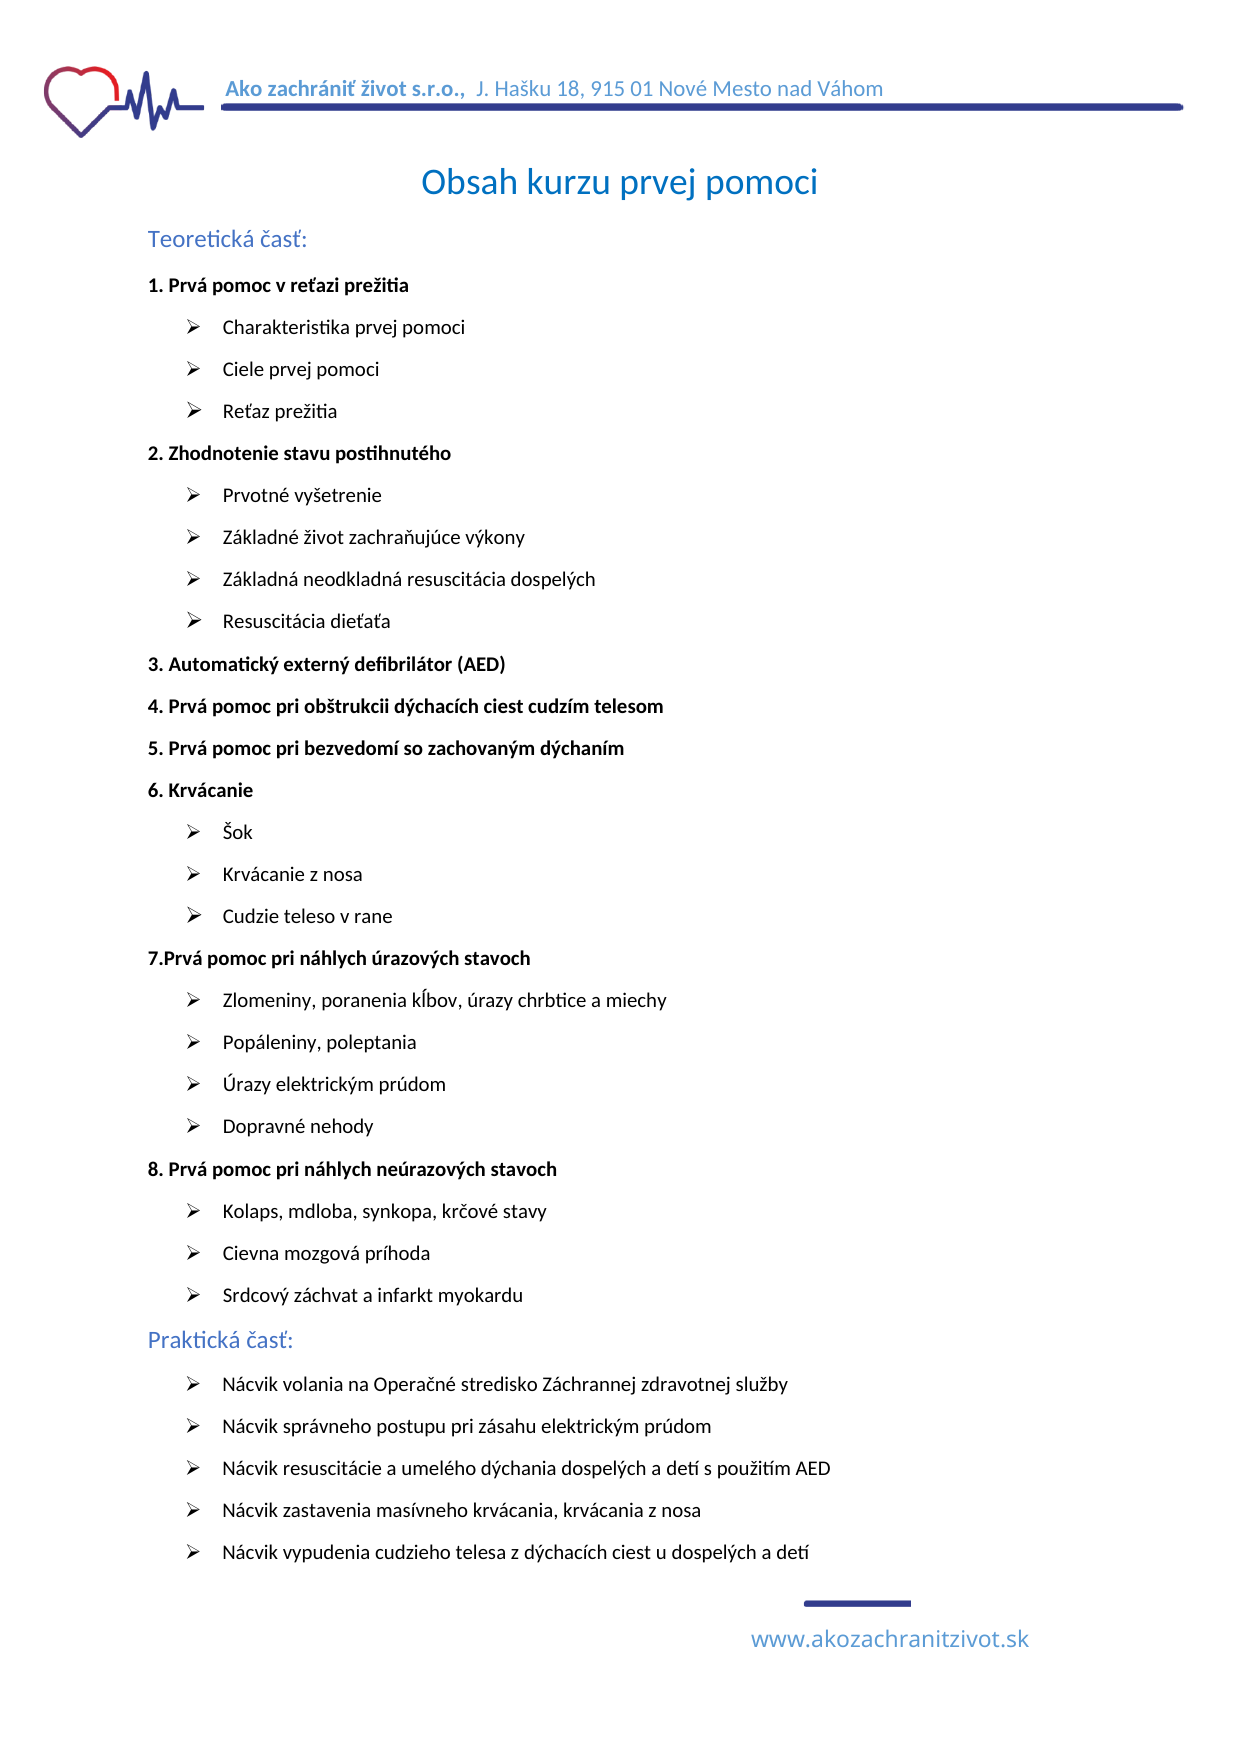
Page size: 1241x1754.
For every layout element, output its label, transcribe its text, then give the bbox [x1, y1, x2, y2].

list Nácvik vypudenia cudzieho telesa z dýchacích ciest u dospelých a detí [185, 1539, 911, 1565]
list Kolaps, mdloba, synkopa, krčové stavy [185, 1198, 1093, 1223]
text 7.Prvá pomoc pri náhlych úrazových stavoch [148, 945, 1093, 971]
text 4. Prvá pomoc pri obštrukcii dýchacích ciest cudzím telesom [148, 693, 1093, 718]
text 6. Krvácanie [148, 777, 1093, 802]
text 3. Automatický externý defibrilátor (AED) [148, 651, 1093, 676]
text Obsah kurzu prvej pomoci [148, 158, 1093, 204]
list Cievna mozgová príhoda [185, 1240, 1093, 1265]
text 8. Prvá pomoc pri náhlych neúrazových stavoch [148, 1156, 1093, 1181]
list Dopravné nehody [185, 1114, 1093, 1139]
list Krvácanie z nosa [185, 861, 1093, 887]
list Úrazy elektrickým prúdom [185, 1072, 1093, 1097]
list Reťaz prežitia [185, 398, 1093, 424]
list Nácvik resuscitácie a umelého dýchania dospelých a detí s použitím AED [185, 1455, 1093, 1481]
list Prvotné vyšetrenie [185, 482, 1093, 508]
list Charakteristika prvej pomoci [185, 314, 1093, 339]
list Šok [185, 819, 1093, 844]
list Základná neodkladná resuscitácia dospelých [185, 567, 1093, 592]
list Zlomeniny, poranenia kĺbov, úrazy chrbtice a miechy [185, 987, 1093, 1013]
list Popáleniny, poleptania [185, 1029, 1093, 1055]
text Praktická časť: [148, 1324, 1093, 1354]
list Nácvik zastavenia masívneho krvácania, krvácania z nosa [185, 1497, 1093, 1523]
text Teoretická časť: [148, 223, 1093, 253]
text 2. Zhodnotenie stavu postihnutého [148, 440, 1093, 466]
list Srdcový záchvat a infarkt myokardu [185, 1282, 1093, 1307]
list Cudzie teleso v rane [185, 903, 1093, 929]
list Nácvik volania na Operačné stredisko Záchrannej zdravotnej služby [185, 1371, 1093, 1397]
text 1. Prvá pomoc v reťazi prežitia [148, 272, 1093, 297]
list Základné život zachraňujúce výkony [185, 524, 1093, 550]
list Resuscitácia dieťaťa [185, 609, 1093, 634]
text 5. Prvá pomoc pri bezvedomí so zachovaným dýchaním [148, 735, 1093, 760]
list Ciele prvej pomoci [185, 356, 1093, 382]
list Nácvik správneho postupu pri zásahu elektrickým prúdom [185, 1413, 1093, 1439]
